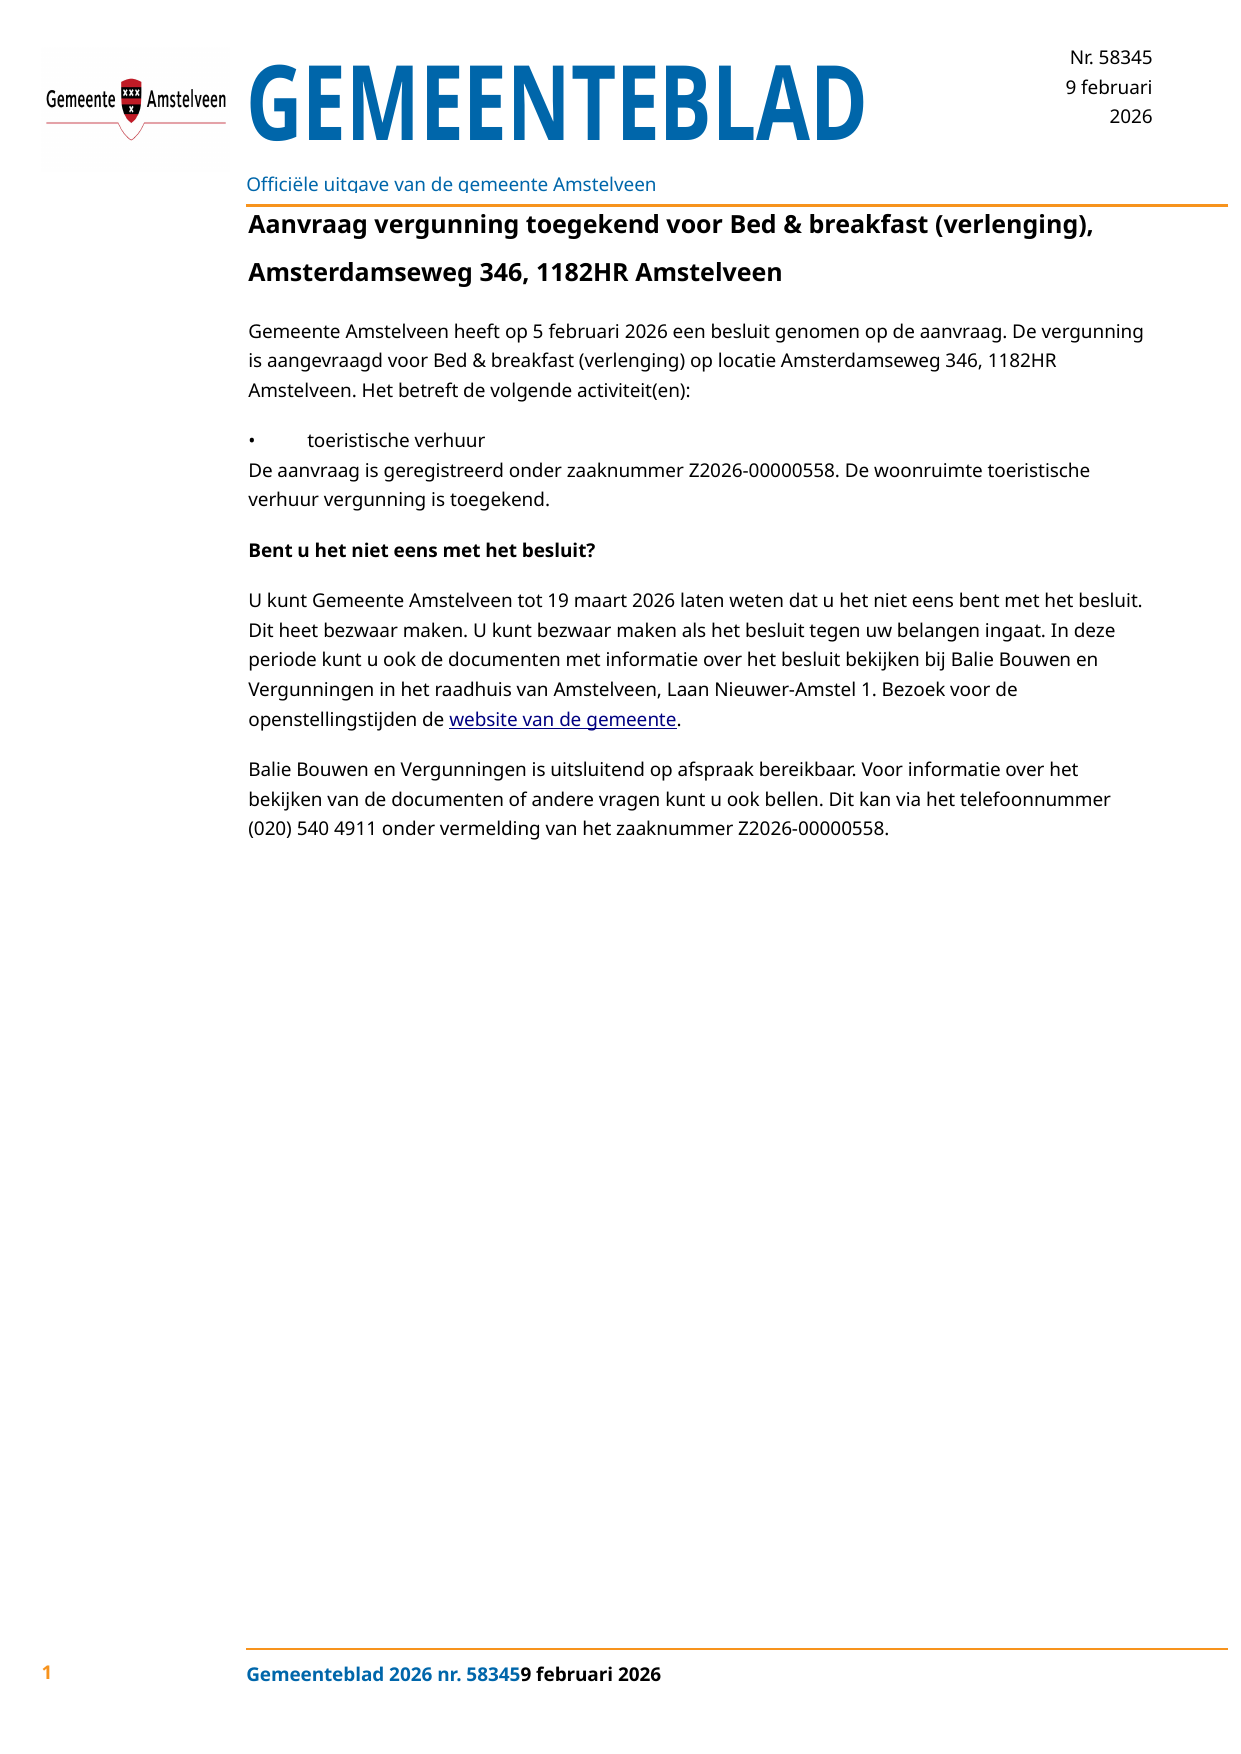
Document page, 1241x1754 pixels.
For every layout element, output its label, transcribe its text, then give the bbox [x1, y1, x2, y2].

picture [41, 47, 231, 172]
text De aanvraag is geregistreerd onder zaaknummer Z2026-00000558. De woonruimte toeristische verhuur vergunning is toegekend. [248, 457, 1152, 512]
text Balie Bouwen en Vergunningen is uitsluitend op afspraak bereikbaar. Voor informatie over het bekijken van de documenten of andere vragen kunt u ook bellen. Dit kan via het telefoonnummer (020) 540 4911 onder vermelding van het zaaknummer Z2026-00000558. [248, 756, 1152, 841]
text Bent u het niet eens met het besluit? [248, 537, 1152, 563]
text Gemeente Amstelveen heeft op 5 februari 2026 een besluit genomen op de aanvraag. De vergunning is aangevraagd voor Bed & breakfast (verlenging) op locatie Amsterdamseweg 346, 1182HR Amstelveen. Het betreft de volgende activiteit(en): [248, 318, 1152, 403]
text Aanvraag vergunning toegekend voor Bed & breakfast (verlenging), Amsterdamseweg 346, 1182HR Amstelveen [248, 207, 1152, 288]
list toeristische verhuur [248, 427, 1152, 453]
text U kunt Gemeente Amstelveen tot 19 maart 2026 laten weten dat u het niet eens bent met het besluit. Dit heet bezwaar maken. U kunt bezwaar maken als het besluit tegen uw belangen ingaat. In deze periode kunt u ook de documenten met informatie over het besluit bekijken bij Balie Bouwen en Vergunningen in het raadhuis van Amstelveen, Laan Nieuwer-Amstel 1. Bezoek voor de openstellingstijden de website van de gemeente. [248, 587, 1152, 732]
